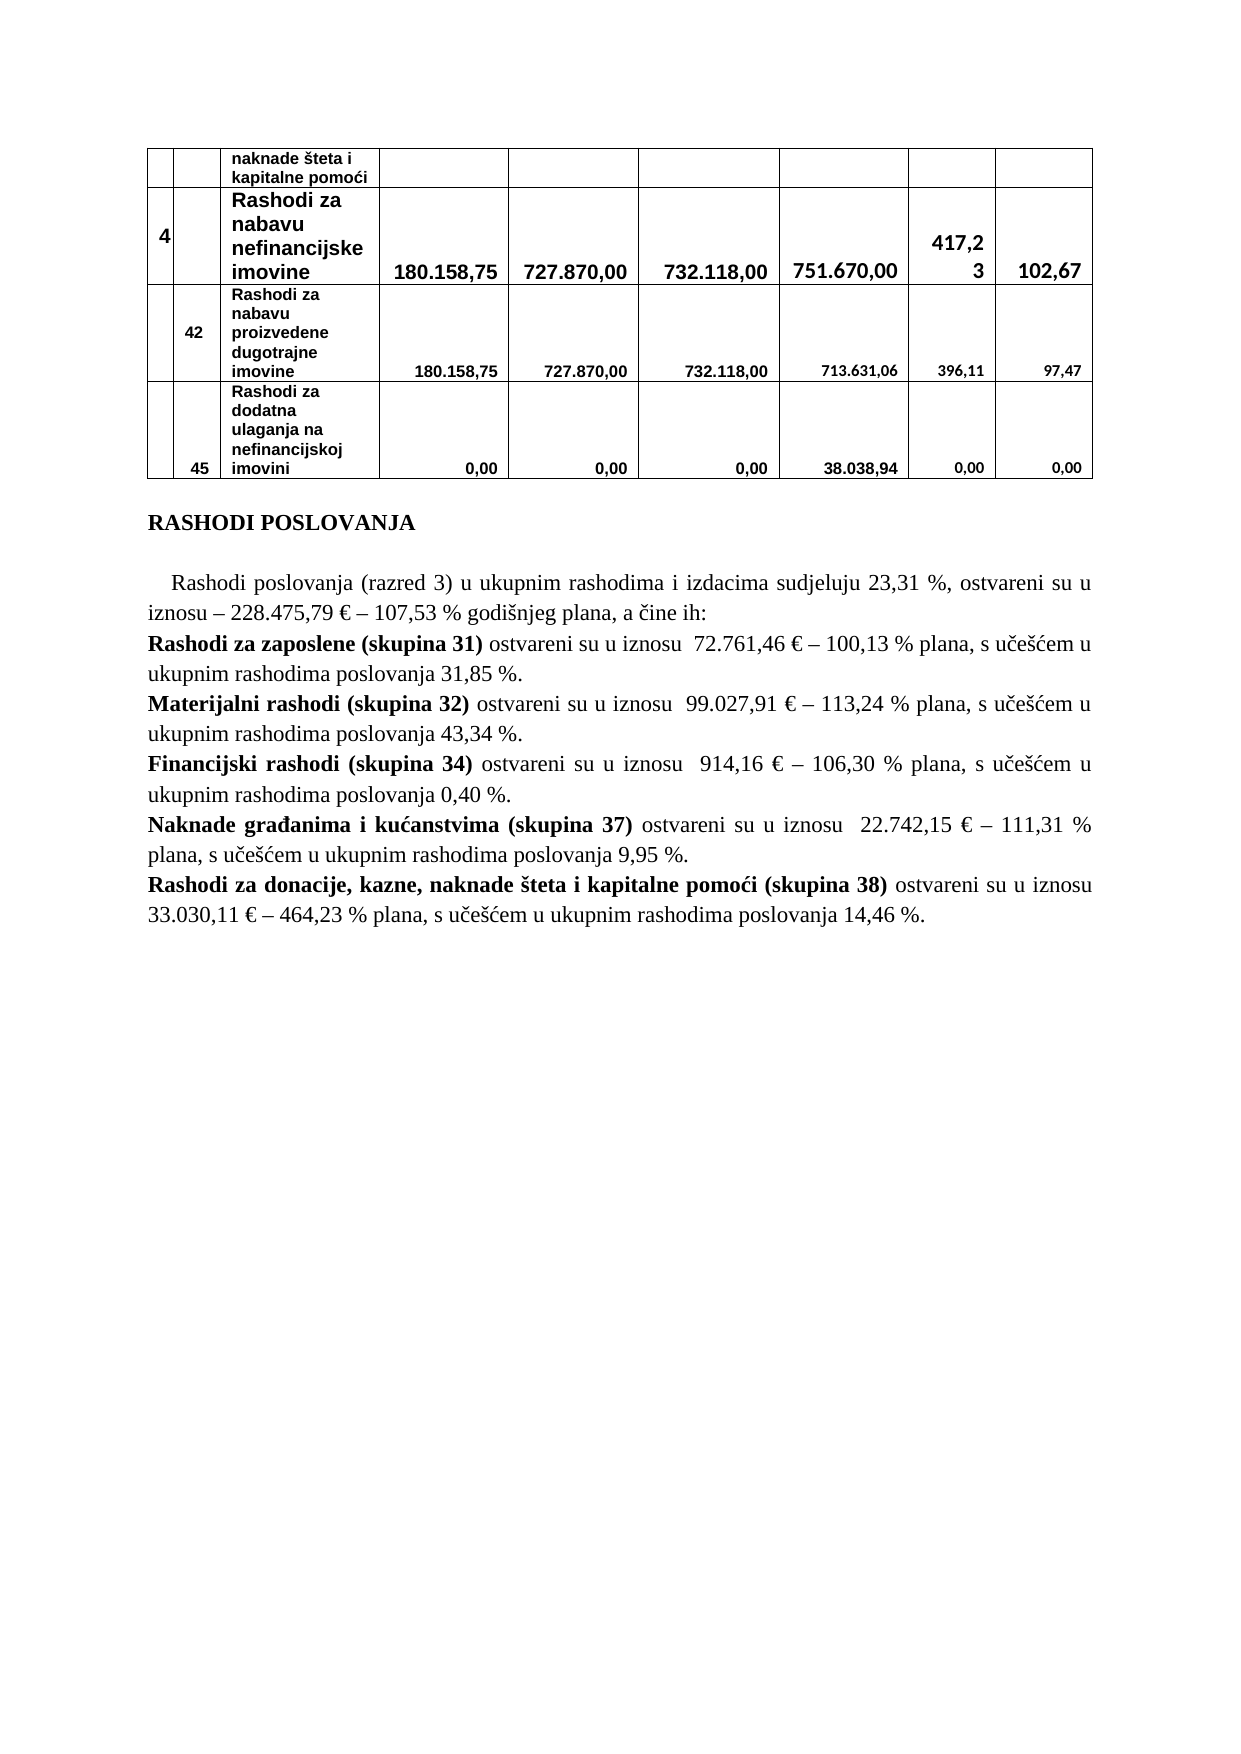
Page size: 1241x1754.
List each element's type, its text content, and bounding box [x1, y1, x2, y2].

table_cell [639, 149, 779, 187]
table_cell [509, 149, 638, 187]
table_cell [174, 188, 220, 284]
table_cell 97,47 [996, 285, 1092, 381]
table_cell 0,00 [380, 382, 508, 478]
table_cell 396,11 [909, 285, 995, 381]
text Naknade građanima i kućanstvima (skupina 37) ostvareni su u iznosu 22.742,15 € – 111,31 % plana, s učešćem u ukupnim rashodima poslovanja 9,95 %. [148, 811, 1093, 867]
table_cell [380, 149, 508, 187]
table_cell 38.038,94 [780, 382, 908, 478]
table_cell [174, 149, 220, 187]
table_cell [909, 149, 995, 187]
text RASHODI POSLOVANJA [148, 509, 1093, 535]
table_cell 180.158,75 [380, 188, 508, 284]
table_cell 0,00 [639, 382, 779, 478]
text Materijalni rashodi (skupina 32) ostvareni su u iznosu 99.027,91 € – 113,24 % plana, s učešćem u ukupnim rashodima poslovanja 43,34 %. [148, 690, 1093, 747]
table_cell 0,00 [909, 382, 995, 478]
table_cell 732.118,00 [639, 285, 779, 381]
table_cell Rashodi za dodatna ulaganja na nefinancijskoj imovini [221, 382, 379, 478]
text Rashodi za zaposlene (skupina 31) ostvareni su u iznosu 72.761,46 € – 100,13 % plana, s učešćem u ukupnim rashodima poslovanja 31,85 %. [148, 630, 1093, 686]
table_cell 102,67 [996, 188, 1092, 284]
table_cell [148, 285, 173, 381]
table_cell Rashodi za nabavu proizvedene dugotrajne imovine [221, 285, 379, 381]
table_cell 4 [148, 188, 173, 284]
table_cell 42 [174, 285, 220, 381]
table_cell 727.870,00 [509, 285, 638, 381]
table_cell 727.870,00 [509, 188, 638, 284]
table_cell [996, 149, 1092, 187]
table_cell [148, 382, 173, 478]
table_cell 45 [174, 382, 220, 478]
text Rashodi za donacije, kazne, naknade šteta i kapitalne pomoći (skupina 38) ostvareni su u iznosu 33.030,11 € – 464,23 % plana, s učešćem u ukupnim rashodima poslovanja 14,46 %. [148, 871, 1093, 928]
table_cell [148, 149, 173, 187]
table_cell 0,00 [509, 382, 638, 478]
text Financijski rashodi (skupina 34) ostvareni su u iznosu 914,16 € – 106,30 % plana, s učešćem u ukupnim rashodima poslovanja 0,40 %. [148, 751, 1093, 807]
table_cell naknade šteta i kapitalne pomoći [221, 149, 379, 187]
table_cell 713.631,06 [780, 285, 908, 381]
table_cell 180.158,75 [380, 285, 508, 381]
text Rashodi poslovanja (razred 3) u ukupnim rashodima i izdacima sudjeluju 23,31 %, ostvareni su u iznosu – 228.475,79 € – 107,53 % godišnjeg plana, a čine ih: [148, 569, 1093, 626]
table_cell [780, 149, 908, 187]
table_cell Rashodi za nabavu nefinancijske imovine [221, 188, 379, 284]
table_cell 732.118,00 [639, 188, 779, 284]
table_cell 417,23 [909, 188, 995, 284]
table_cell 0,00 [996, 382, 1092, 478]
table_cell 751.670,00 [780, 188, 908, 284]
